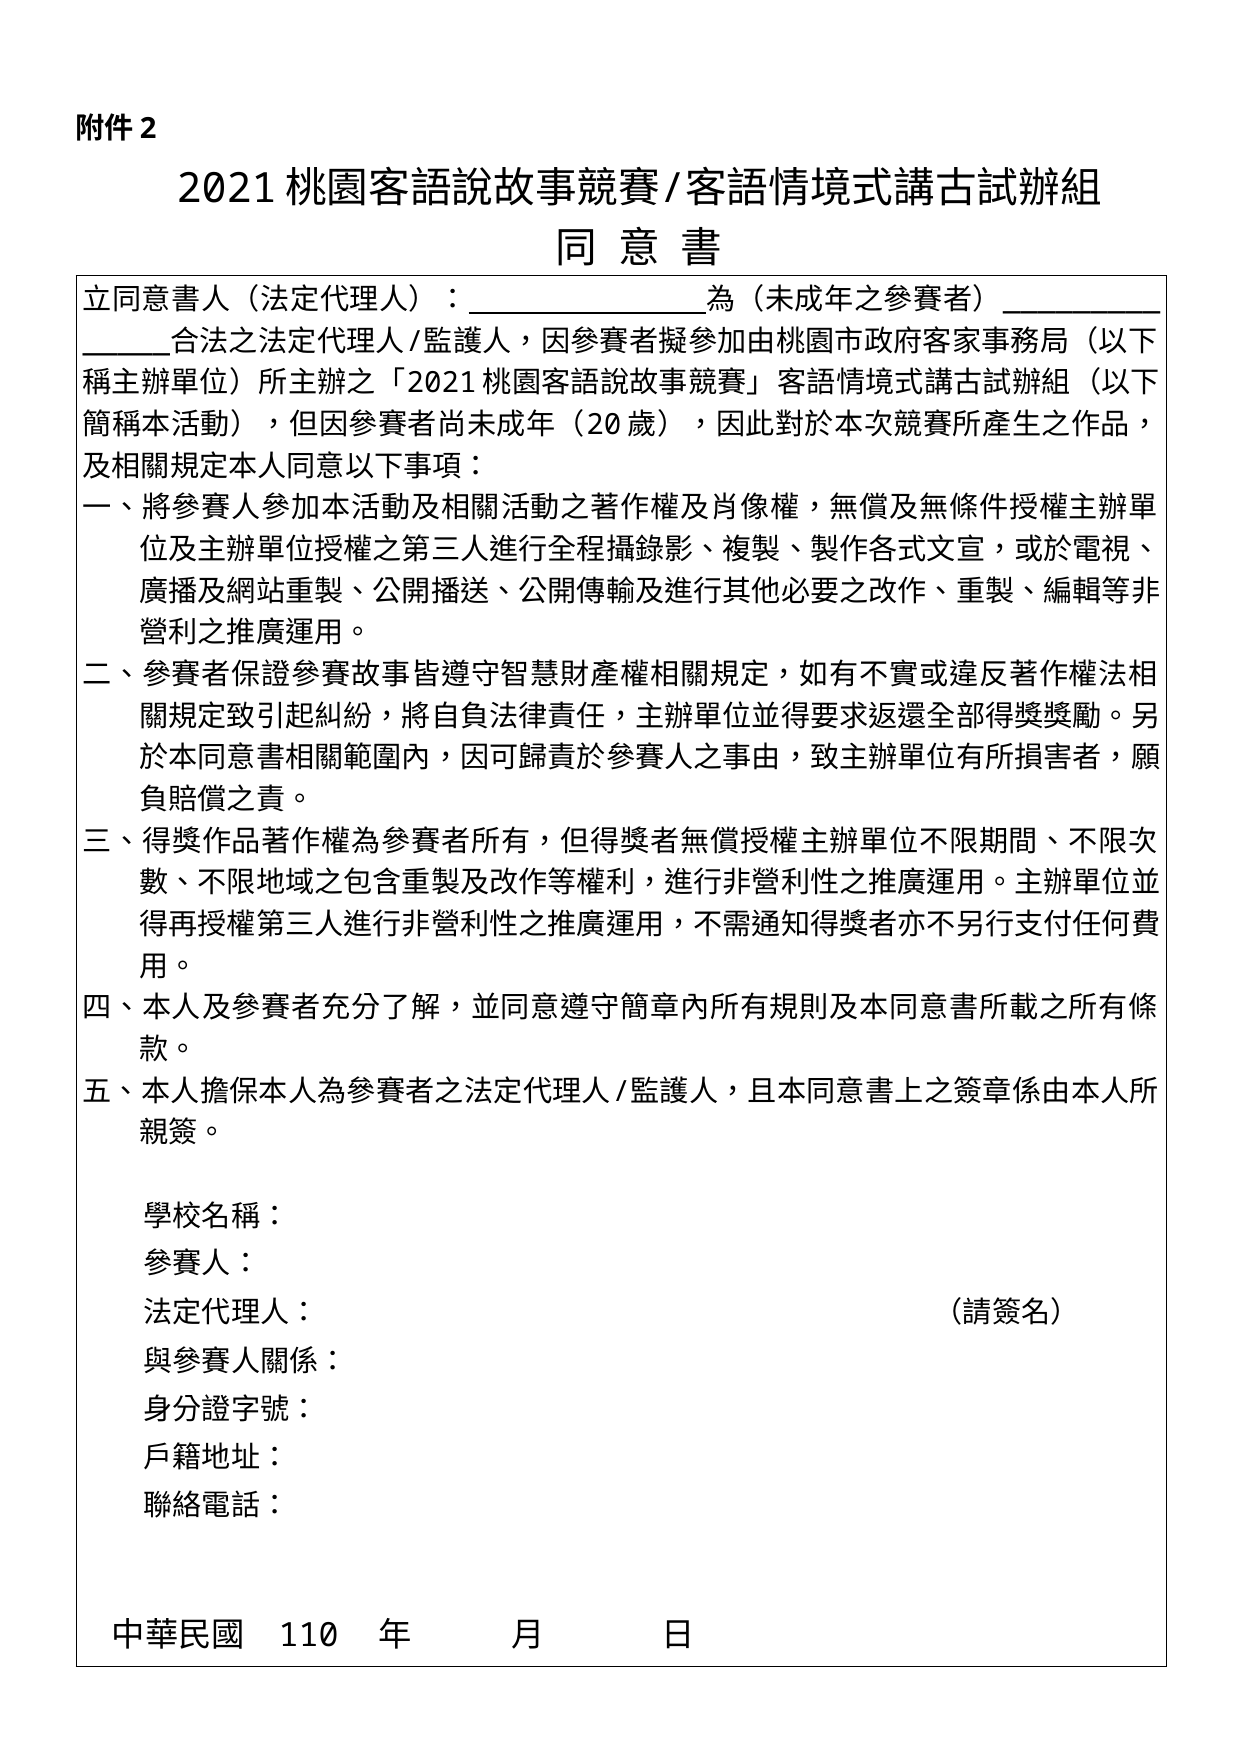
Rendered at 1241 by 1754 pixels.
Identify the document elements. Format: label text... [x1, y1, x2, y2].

table_cell [467, 1338, 1153, 1386]
table_cell 法定代理人： [132, 1289, 467, 1338]
table_cell 參賽人： [132, 1241, 467, 1289]
table_cell 聯絡電話： [132, 1482, 467, 1530]
table_header 學校名稱： [132, 1193, 467, 1241]
table_cell 戶籍地址： [132, 1434, 467, 1482]
text 2021桃園客語說故事競賽/客語情境式講古試辦組 [112, 154, 1165, 214]
table_cell [467, 1434, 1153, 1482]
table_cell 與參賽人關係： [132, 1338, 467, 1386]
table_cell 身分證字號： [132, 1386, 467, 1434]
table_cell [467, 1482, 1153, 1530]
table_cell [467, 1241, 1153, 1289]
table_cell （請簽名） [467, 1289, 1153, 1338]
table_cell [467, 1386, 1153, 1434]
text 同 意 書 [112, 214, 1165, 275]
table_header 立同意書人（法定代理人）： 為（未成年之參賽者）______________合法之法定代理人/監護人，因參賽者擬參加由桃園市政府客家事務局（以下稱主辦單位）所主辦之「2021桃園客語說故事競賽」客語情境式講古試辦組（以下簡稱本活動），但因參賽者尚未成年（20歲），因此對於本次競賽所產生之作品，及相關規定本人同意以下事項： 一、將參賽人參加本活動及相關活動之著作權及肖像權，無償及無條件授權主辦單位及主辦單位授權之第三人進行全程攝錄影、複製、製作各式文宣，或於電視、廣播及網站重製、公開播送、公開傳輸及進行其他必要之改作、重製、編輯等非營利之推廣運用。 二、參賽者保證參賽故事皆遵守智慧財產權相關規定，如有不實或違反著作權法相關規定致引起糾紛，將自負法律責任，主辦單位並得要求返還全部得獎獎勵。另於本同意書相關範圍內，因可歸責於參賽人之事由，致主辦單位有所損害者，願負賠償之責。 三、得獎作品著作權為參賽者所有，但得獎者無償授權主辦單位不限期間、不限次數、不限地域之包含重製及改作等權利，進行非營利性之推廣運用。主辦單位並得再授權第三人進行非營利性之推廣運用，不需通知得獎者亦不另行支付任何費用。 四、本人及參賽者充分了解，並同意遵守簡章內所有規則及本同意書所載之所有條款。 五、本人擔保本人為參賽者之法定代理人/監護人，且本同意書上之簽章係由本人所親簽。 中華民國 110 年 月 日 [77, 276, 1166, 1666]
text 附件2 [75, 104, 1165, 147]
table_header [467, 1193, 1153, 1241]
